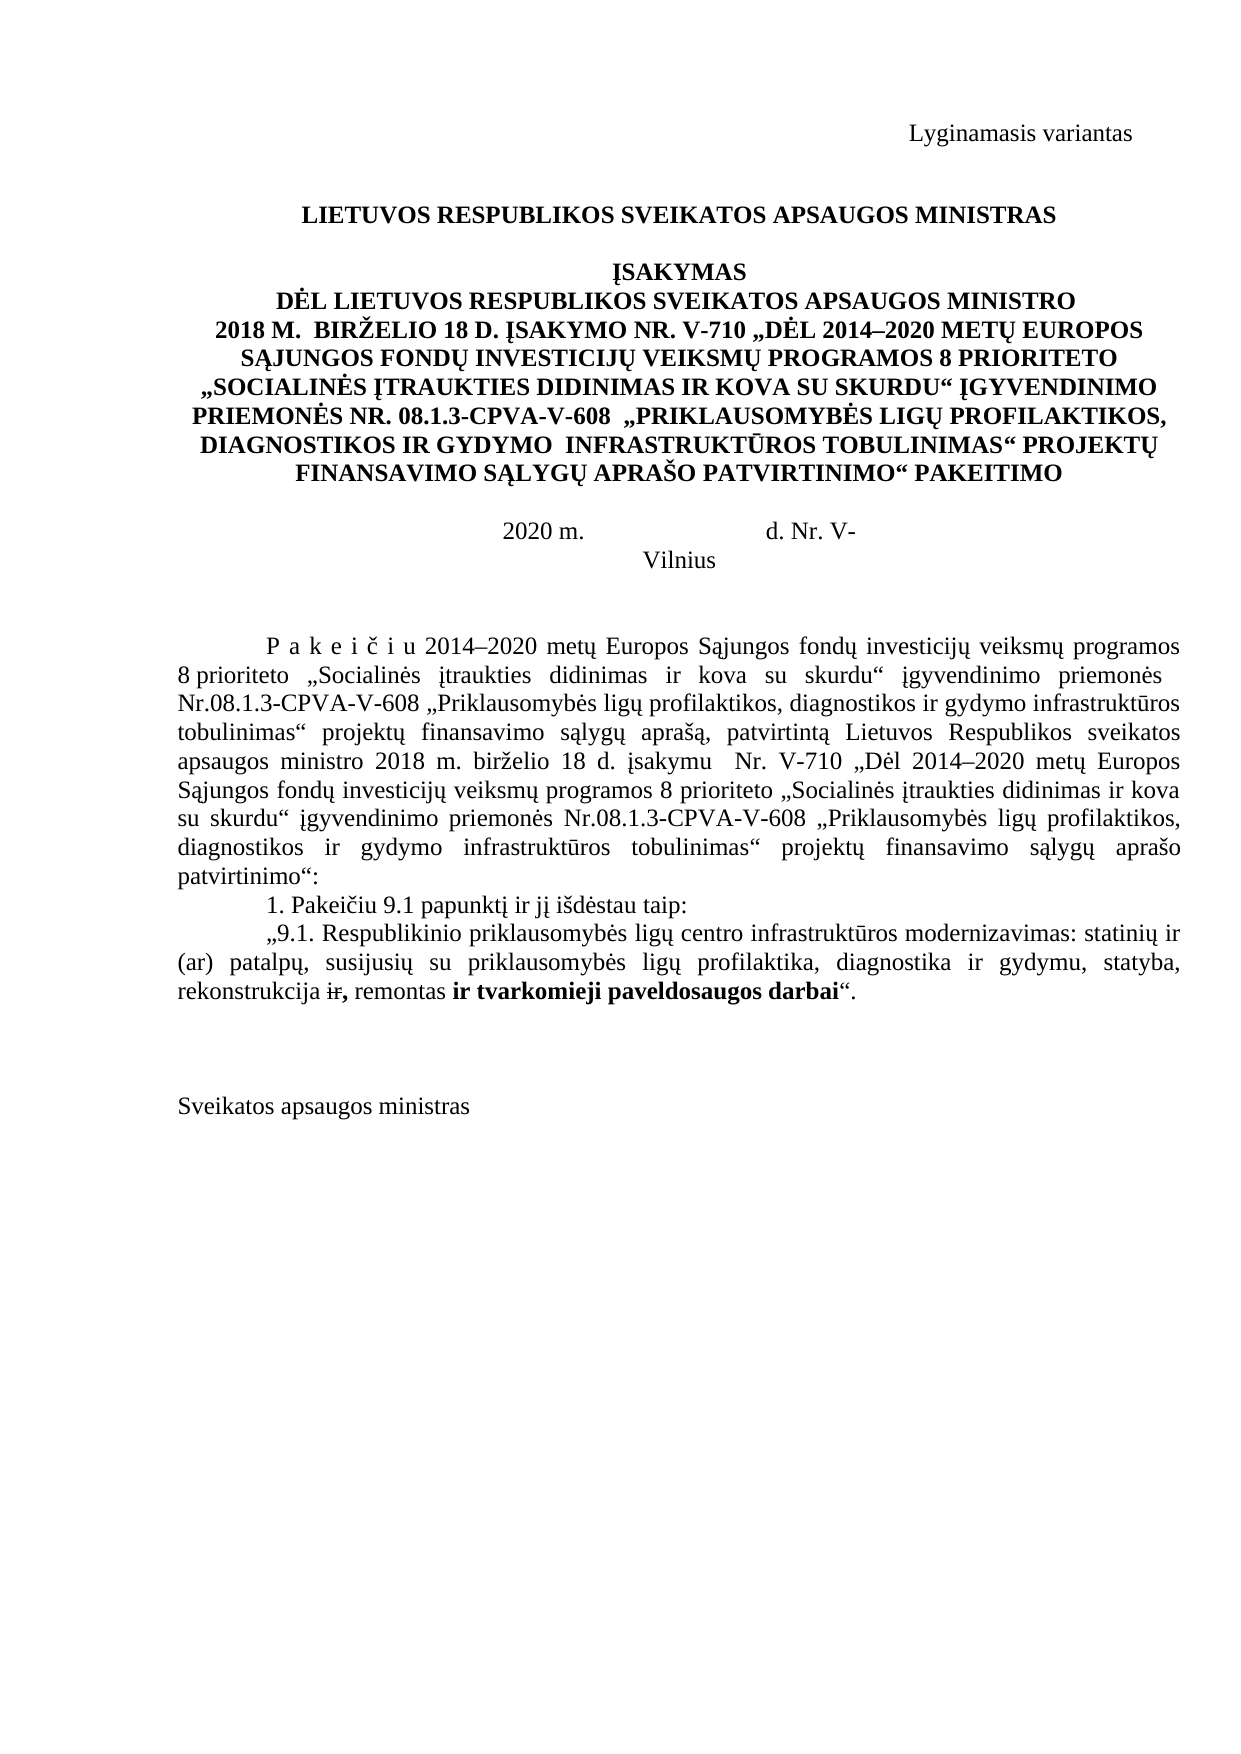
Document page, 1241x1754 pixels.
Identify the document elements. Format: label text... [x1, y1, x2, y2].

text 1. Pakeičiu 9.1 papunktį ir jį išdėstau taip: [177, 890, 1181, 918]
text 2020 m. d. Nr. V- [177, 516, 1181, 545]
text Vilnius [177, 545, 1181, 573]
text LIETUVOS RESPUBLIKOS SVEIKATOS APSAUGOS MINISTRAS [177, 200, 1181, 228]
text P a k e i č i u 2014–2020 metų Europos Sąjungos fondų investicijų veiksmų programos 8 prioriteto „Socialinės įtraukties didinimas ir kova su skurdu“ įgyvendinimo priemonės Nr.08.1.3-CPVA-V-608 „Priklausomybės ligų profilaktikos, diagnostikos ir gydymo infrastruktūros tobulinimas“ projektų finansavimo sąlygų aprašą, patvirtintą Lietuvos Respublikos sveikatos apsaugos ministro 2018 m. birželio 18 d. įsakymu Nr. V-710 „Dėl 2014–2020 metų Europos Sąjungos fondų investicijų veiksmų programos 8 prioriteto „Socialinės įtraukties didinimas ir kova su skurdu“ įgyvendinimo priemonės Nr.08.1.3-CPVA-V-608 „Priklausomybės ligų profilaktikos, diagnostikos ir gydymo infrastruktūros tobulinimas“ projektų finansavimo sąlygų aprašo patvirtinimo“: [177, 631, 1181, 890]
text DĖL LIETUVOS RESPUBLIKOS SVEIKATOS APSAUGOS MINISTRO [177, 286, 1181, 315]
text 2018 M. BIRŽELIO 18 D. ĮSAKYMO NR. V-710 „DĖL 2014–2020 METŲ EUROPOS SĄJUNGOS FONDŲ INVESTICIJŲ VEIKSMŲ PROGRAMOS 8 PRIORITETO „SOCIALINĖS ĮTRAUKTIES DIDINIMAS IR KOVA SU SKURDU“ ĮGYVENDINIMO PRIEMONĖS NR. 08.1.3-CPVA-V-608 „PRIKLAUSOMYBĖS LIGŲ PROFILAKTIKOS, DIAGNOSTIKOS IR GYDYMO INFRASTRUKTŪROS TOBULINIMAS“ PROJEKTŲ FINANSAVIMO SĄLYGŲ APRAŠO PATVIRTINIMO“ PAKEITIMO [177, 315, 1181, 487]
text ĮSAKYMAS [177, 257, 1181, 286]
text Sveikatos apsaugos ministras [177, 1091, 1181, 1120]
text „9.1. Respublikinio priklausomybės ligų centro infrastruktūros modernizavimas: statinių ir (ar) patalpų, susijusių su priklausomybės ligų profilaktika, diagnostika ir gydymu, statyba, rekonstrukcija ir, remontas ir tvarkomieji paveldosaugos darbai“. [177, 918, 1181, 1005]
text Lyginamasis variantas [177, 118, 1181, 147]
